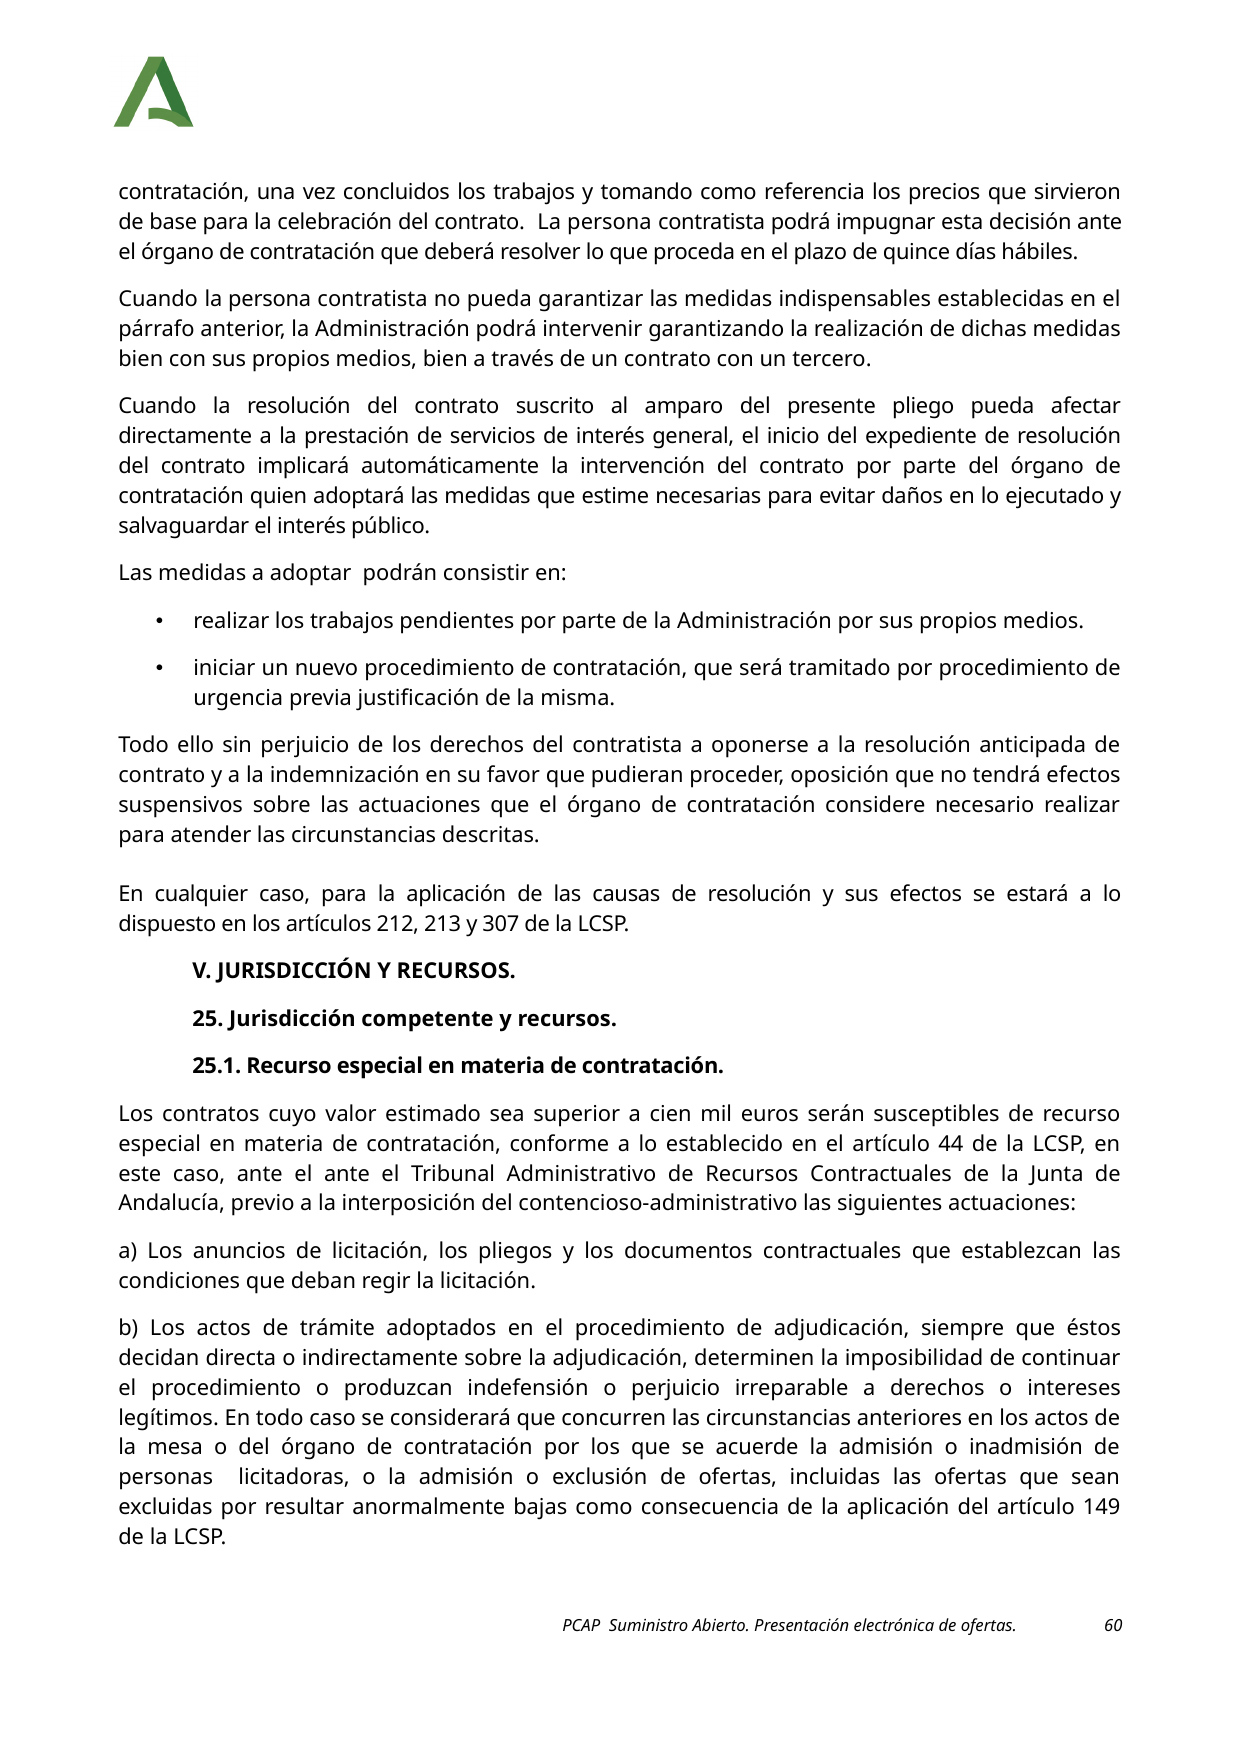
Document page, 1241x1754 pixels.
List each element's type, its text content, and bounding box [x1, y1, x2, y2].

subtitle V. JURISDICCIÓN Y RECURSOS. [118, 955, 1122, 985]
text contratación, una vez concluidos los trabajos y tomando como referencia los precios que sirvieron de base para la celebración del contrato. La persona contratista podrá impugnar esta decisión ante el órgano de contratación que deberá resolver lo que proceda en el plazo de quince días hábiles. [118, 176, 1122, 266]
text En cualquier caso, para la aplicación de las causas de resolución y sus efectos se estará a lo dispuesto en los artículos 212, 213 y 307 de la LCSP. [118, 878, 1122, 938]
text Las medidas a adoptar podrán consistir en: [118, 557, 1122, 587]
text b) Los actos de trámite adoptados en el procedimiento de adjudicación, siempre que éstos decidan directa o indirectamente sobre la adjudicación, determinen la imposibilidad de continuar el procedimiento o produzcan indefensión o perjuicio irreparable a derechos o intereses legítimos. En todo caso se considerará que concurren las circunstancias anteriores en los actos de la mesa o del órgano de contratación por los que se acuerde la admisión o inadmisión de personas licitadoras, o la admisión o exclusión de ofertas, incluidas las ofertas que sean excluidas por resultar anormalmente bajas como consecuencia de la aplicación del artículo 149 de la LCSP. [118, 1312, 1122, 1550]
list iniciar un nuevo procedimiento de contratación, que será tramitado por procedimiento de urgencia previa justificación de la misma. [156, 652, 1122, 712]
list realizar los trabajos pendientes por parte de la Administración por sus propios medios. [156, 605, 1122, 634]
picture [109, 52, 198, 131]
text Los contratos cuyo valor estimado sea superior a cien mil euros serán susceptibles de recurso especial en materia de contratación, conforme a lo establecido en el artículo 44 de la LCSP, en este caso, ante el ante el Tribunal Administrativo de Recursos Contractuales de la Junta de Andalucía, previo a la interposición del contencioso-administrativo las siguientes actuaciones: [118, 1098, 1122, 1217]
text Cuando la resolución del contrato suscrito al amparo del presente pliego pueda afectar directamente a la prestación de servicios de interés general, el inicio del expediente de resolución del contrato implicará automáticamente la intervención del contrato por parte del órgano de contratación quien adoptará las medidas que estime necesarias para evitar daños en lo ejecutado y salvaguardar el interés público. [118, 391, 1122, 539]
subtitle 25.1. Recurso especial en materia de contratación. [118, 1050, 1122, 1080]
text a) Los anuncios de licitación, los pliegos y los documentos contractuales que establezcan las condiciones que deban regir la licitación. [118, 1235, 1122, 1294]
subtitle 25. Jurisdicción competente y recursos. [118, 1003, 1122, 1033]
list Todo ello sin perjuicio de los derechos del contratista a oponerse a la resolución anticipada de contrato y a la indemnización en su favor que pudieran proceder, oposición que no tendrá efectos suspensivos sobre las actuaciones que el órgano de contratación considere necesario realizar para atender las circunstancias descritas. [118, 729, 1122, 849]
text Cuando la persona contratista no pueda garantizar las medidas indispensables establecidas en el párrafo anterior, la Administración podrá intervenir garantizando la realización de dichas medidas bien con sus propios medios, bien a través de un contrato con un tercero. [118, 283, 1122, 373]
